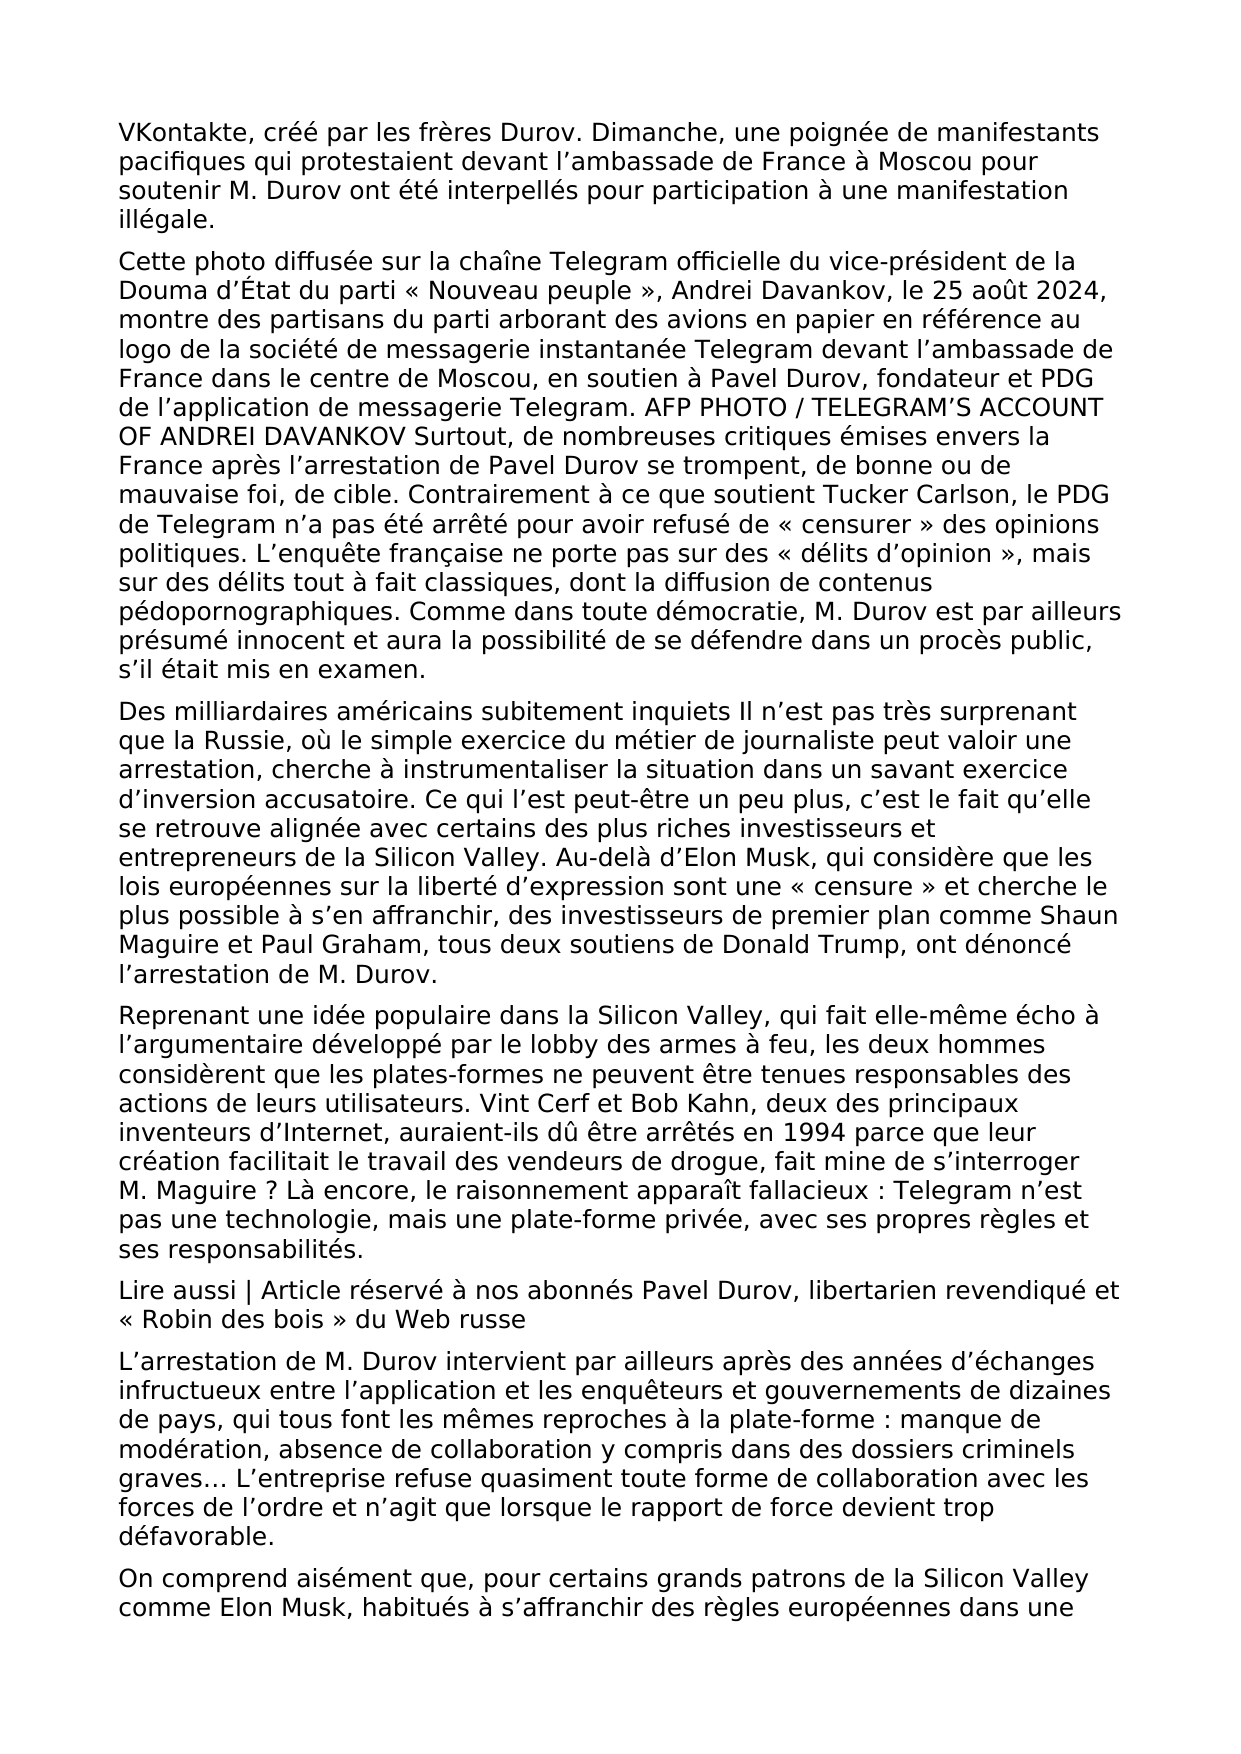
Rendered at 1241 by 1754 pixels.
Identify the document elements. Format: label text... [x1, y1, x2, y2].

text Des milliardaires américains subitement inquiets Il n’est pas très surprenant que la Russie, où le simple exercice du métier de journaliste peut valoir une arrestation, cherche à instrumentaliser la situation dans un savant exercice d’inversion accusatoire. Ce qui l’est peut-être un peu plus, c’est le fait qu’elle se retrouve alignée avec certains des plus riches investisseurs et entrepreneurs de la Silicon Valley. Au-delà d’Elon Musk, qui considère que les lois européennes sur la liberté d’expression sont une « censure » et cherche le plus possible à s’en affranchir, des investisseurs de premier plan comme Shaun Maguire et Paul Graham, tous deux soutiens de Donald Trump, ont dénoncé l’arrestation de M. Durov. [118, 697, 1122, 989]
text Cette photo diffusée sur la chaîne Telegram officielle du vice-président de la Douma d’État du parti « Nouveau peuple », Andrei Davankov, le 25 août 2024, montre des partisans du parti arborant des avions en papier en référence au logo de la société de messagerie instantanée Telegram devant l’ambassade de France dans le centre de Moscou, en soutien à Pavel Durov, fondateur et PDG de l’application de messagerie Telegram. AFP PHOTO / TELEGRAM’S ACCOUNT OF ANDREI DAVANKOV Surtout, de nombreuses critiques émises envers la France après l’arrestation de Pavel Durov se trompent, de bonne ou de mauvaise foi, de cible. Contrairement à ce que soutient Tucker Carlson, le PDG de Telegram n’a pas été arrêté pour avoir refusé de « censurer » des opinions politiques. L’enquête française ne porte pas sur des « délits d’opinion », mais sur des délits tout à fait classiques, dont la diffusion de contenus pédopornographiques. Comme dans toute démocratie, M. Durov est par ailleurs présumé innocent et aura la possibilité de se défendre dans un procès public, s’il était mis en examen. [118, 247, 1122, 685]
text Lire aussi | Article réservé à nos abonnés Pavel Durov, libertarien revendiqué et « Robin des bois » du Web russe [118, 1276, 1122, 1335]
text L’arrestation de M. Durov intervient par ailleurs après des années d’échanges infructueux entre l’application et les enquêteurs et gouvernements de dizaines de pays, qui tous font les mêmes reproches à la plate-forme : manque de modération, absence de collaboration y compris dans des dossiers criminels graves… L’entreprise refuse quasiment toute forme de collaboration avec les forces de l’ordre et n’agit que lorsque le rapport de force devient trop défavorable. [118, 1347, 1122, 1551]
text VKontakte, créé par les frères Durov. Dimanche, une poignée de manifestants pacifiques qui protestaient devant l’ambassade de France à Moscou pour soutenir M. Durov ont été interpellés pour participation à une manifestation illégale. [118, 118, 1122, 235]
text On comprend aisément que, pour certains grands patrons de la Silicon Valley comme Elon Musk, habitués à s’affranchir des règles européennes dans une [118, 1564, 1122, 1622]
text Reprenant une idée populaire dans la Silicon Valley, qui fait elle-même écho à l’argumentaire développé par le lobby des armes à feu, les deux hommes considèrent que les plates-formes ne peuvent être tenues responsables des actions de leurs utilisateurs. Vint Cerf et Bob Kahn, deux des principaux inventeurs d’Internet, auraient-ils dû être arrêtés en 1994 parce que leur création facilitait le travail des vendeurs de drogue, fait mine de s’interroger M. Maguire ? Là encore, le raisonnement apparaît fallacieux : Telegram n’est pas une technologie, mais une plate-forme privée, avec ses propres règles et ses responsabilités. [118, 1001, 1122, 1264]
